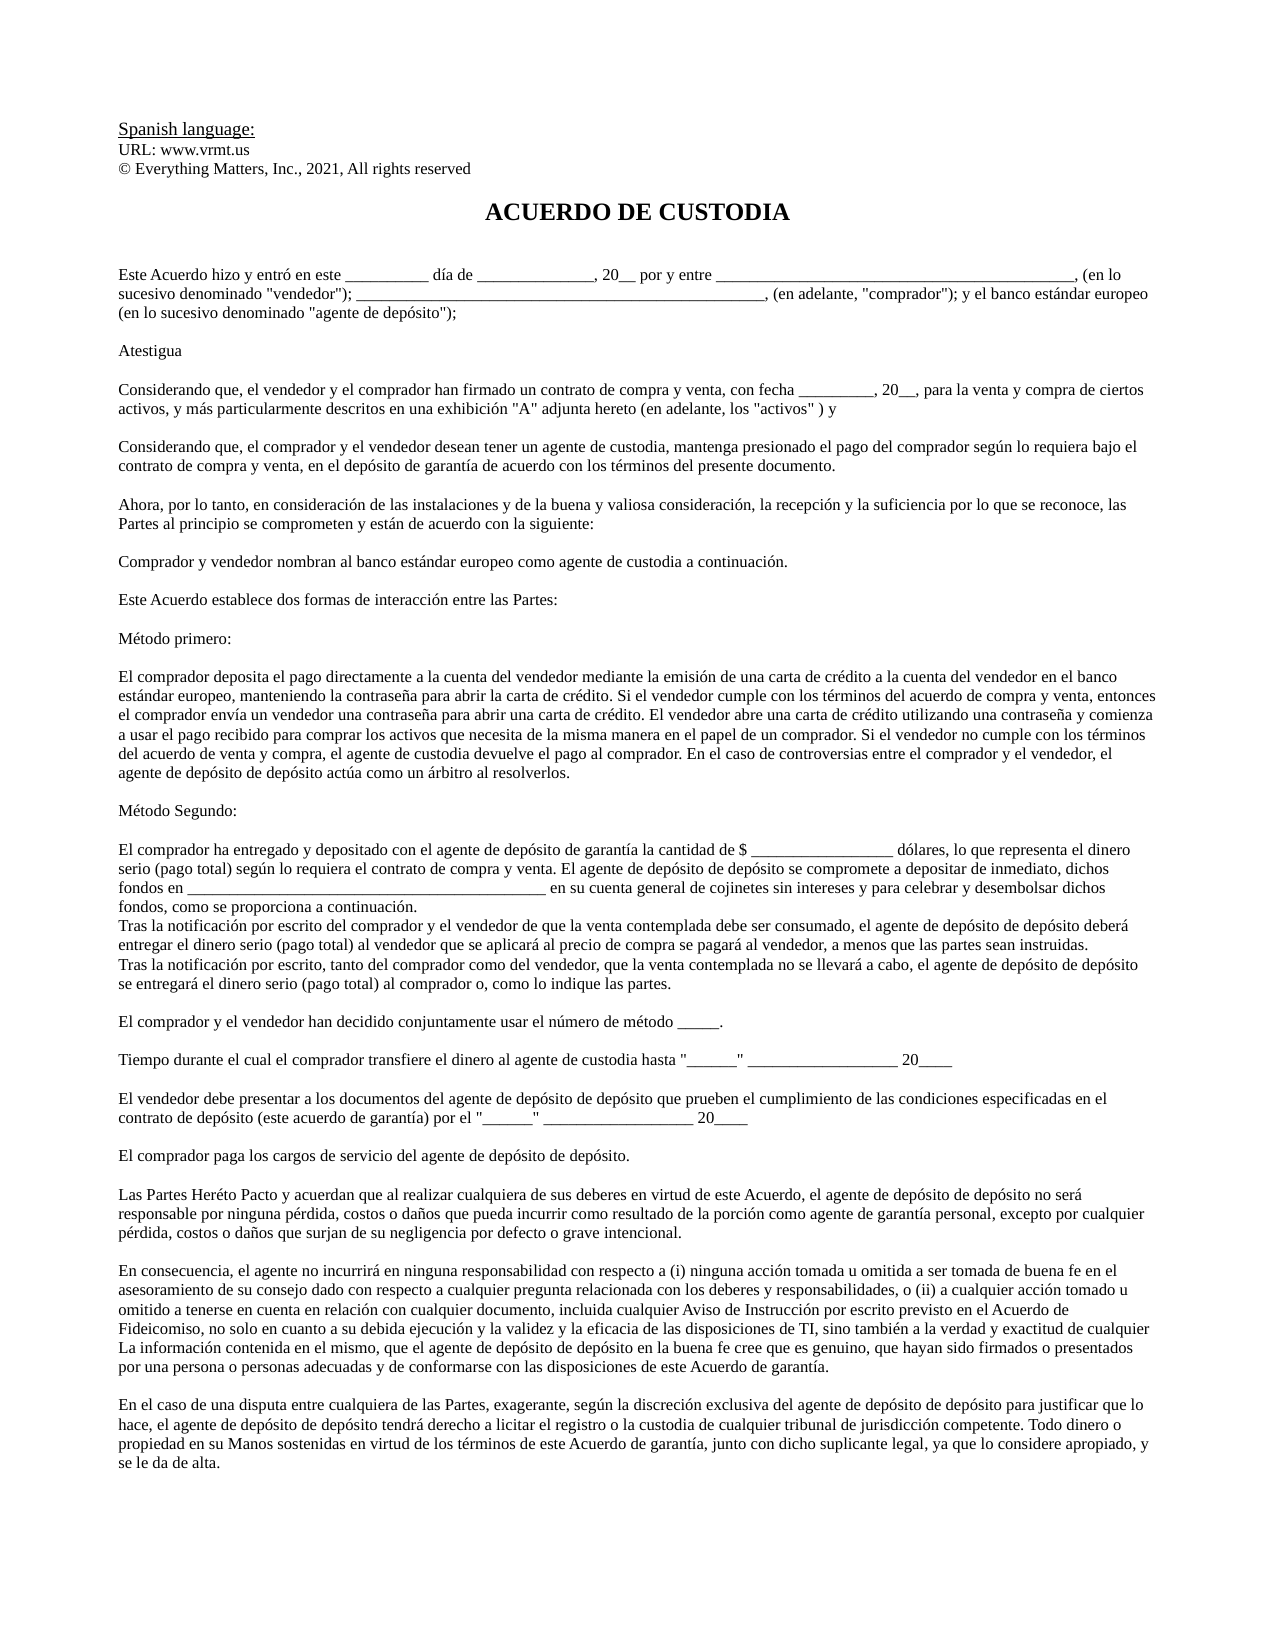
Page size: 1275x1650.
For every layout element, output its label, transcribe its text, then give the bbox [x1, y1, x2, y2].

text El comprador paga los cargos de servicio del agente de depósito de depósito. [118, 1146, 1157, 1165]
text ACUERDO DE CUSTODIA [118, 197, 1157, 226]
text Ahora, por lo tanto, en consideración de las instalaciones y de la buena y valiosa consideración, la recepción y la suficiencia por lo que se reconoce, las Partes al principio se comprometen y están de acuerdo con la siguiente: [118, 494, 1157, 533]
text Este Acuerdo hizo y entró en este __________ día de ______________, 20__ por y entre ___________________________________________, (en lo sucesivo denominado "vendedor"); _________________________________________________, (en adelante, "comprador"); y el banco estándar europeo (en lo sucesivo denominado "agente de depósito"); [118, 264, 1157, 322]
text Considerando que, el comprador y el vendedor desean tener un agente de custodia, mantenga presionado el pago del comprador según lo requiera bajo el contrato de compra y venta, en el depósito de garantía de acuerdo con los términos del presente documento. [118, 437, 1157, 475]
text Método Segundo: [118, 801, 1157, 820]
text Método primero: [118, 628, 1157, 648]
text El comprador deposita el pago directamente a la cuenta del vendedor mediante la emisión de una carta de crédito a la cuenta del vendedor en el banco estándar europeo, manteniendo la contraseña para abrir la carta de crédito. Si el vendedor cumple con los términos del acuerdo de compra y venta, entonces el comprador envía un vendedor una contraseña para abrir una carta de crédito. El vendedor abre una carta de crédito utilizando una contraseña y comienza a usar el pago recibido para comprar los activos que necesita de la misma manera en el papel de un comprador. Si el vendedor no cumple con los términos del acuerdo de venta y compra, el agente de custodia devuelve el pago al comprador. En el caso de controversias entre el comprador y el vendedor, el agente de depósito de depósito actúa como un árbitro al resolverlos. [118, 667, 1157, 782]
text Atestigua [118, 341, 1157, 360]
text En consecuencia, el agente no incurrirá en ninguna responsabilidad con respecto a (i) ninguna acción tomada u omitida a ser tomada de buena fe en el asesoramiento de su consejo dado con respecto a cualquier pregunta relacionada con los deberes y responsabilidades, o (ii) a cualquier acción tomado u omitido a tenerse en cuenta en relación con cualquier documento, incluida cualquier Aviso de Instrucción por escrito previsto en el Acuerdo de Fideicomiso, no solo en cuanto a su debida ejecución y la validez y la eficacia de las disposiciones de TI, sino también a la verdad y exactitud de cualquier La información contenida en el mismo, que el agente de depósito de depósito en la buena fe cree que es genuino, que hayan sido firmados o presentados por una persona o personas adecuadas y de conformarse con las disposiciones de este Acuerdo de garantía. [118, 1261, 1157, 1376]
text Tiempo durante el cual el comprador transfiere el dinero al agente de custodia hasta "______" __________________ 20____ [118, 1050, 1157, 1069]
text URL: www.vrmt.us [118, 140, 1157, 159]
text Considerando que, el vendedor y el comprador han firmado un contrato de compra y venta, con fecha _________, 20__, para la venta y compra de ciertos activos, y más particularmente descritos en una exhibición "A" adjunta hereto (en adelante, los "activos" ) y [118, 379, 1157, 418]
text El vendedor debe presentar a los documentos del agente de depósito de depósito que prueben el cumplimiento de las condiciones especificadas en el contrato de depósito (este acuerdo de garantía) por el "______" __________________ 20____ [118, 1088, 1157, 1127]
text Este Acuerdo establece dos formas de interacción entre las Partes: [118, 590, 1157, 609]
text Tras la notificación por escrito del comprador y el vendedor de que la venta contemplada debe ser consumado, el agente de depósito de depósito deberá entregar el dinero serio (pago total) al vendedor que se aplicará al precio de compra se pagará al vendedor, a menos que las partes sean instruidas. [118, 916, 1157, 954]
text Spanish language: [118, 118, 1157, 140]
text En el caso de una disputa entre cualquiera de las Partes, exagerante, según la discreción exclusiva del agente de depósito de depósito para justificar que lo hace, el agente de depósito de depósito tendrá derecho a licitar el registro o la custodia de cualquier tribunal de jurisdicción competente. Todo dinero o propiedad en su Manos sostenidas en virtud de los términos de este Acuerdo de garantía, junto con dicho suplicante legal, ya que lo considere apropiado, y se le da de alta. [118, 1395, 1157, 1472]
text El comprador ha entregado y depositado con el agente de depósito de garantía la cantidad de $ _________________ dólares, lo que representa el dinero serio (pago total) según lo requiera el contrato de compra y venta. El agente de depósito de depósito se compromete a depositar de inmediato, dichos fondos en ___________________________________________ en su cuenta general de cojinetes sin intereses y para celebrar y desembolsar dichos fondos, como se proporciona a continuación. [118, 839, 1157, 916]
text Las Partes Heréto Pacto y acuerdan que al realizar cualquiera de sus deberes en virtud de este Acuerdo, el agente de depósito de depósito no será responsable por ninguna pérdida, costos o daños que pueda incurrir como resultado de la porción como agente de garantía personal, excepto por cualquier pérdida, costos o daños que surjan de su negligencia por defecto o grave intencional. [118, 1184, 1157, 1242]
text Comprador y vendedor nombran al banco estándar europeo como agente de custodia a continuación. [118, 552, 1157, 571]
text El comprador y el vendedor han decidido conjuntamente usar el número de método _____. [118, 1012, 1157, 1031]
text © Everything Matters, Inc., 2021, All rights reserved [118, 159, 1157, 178]
text Tras la notificación por escrito, tanto del comprador como del vendedor, que la venta contemplada no se llevará a cabo, el agente de depósito de depósito se entregará el dinero serio (pago total) al comprador o, como lo indique las partes. [118, 954, 1157, 993]
